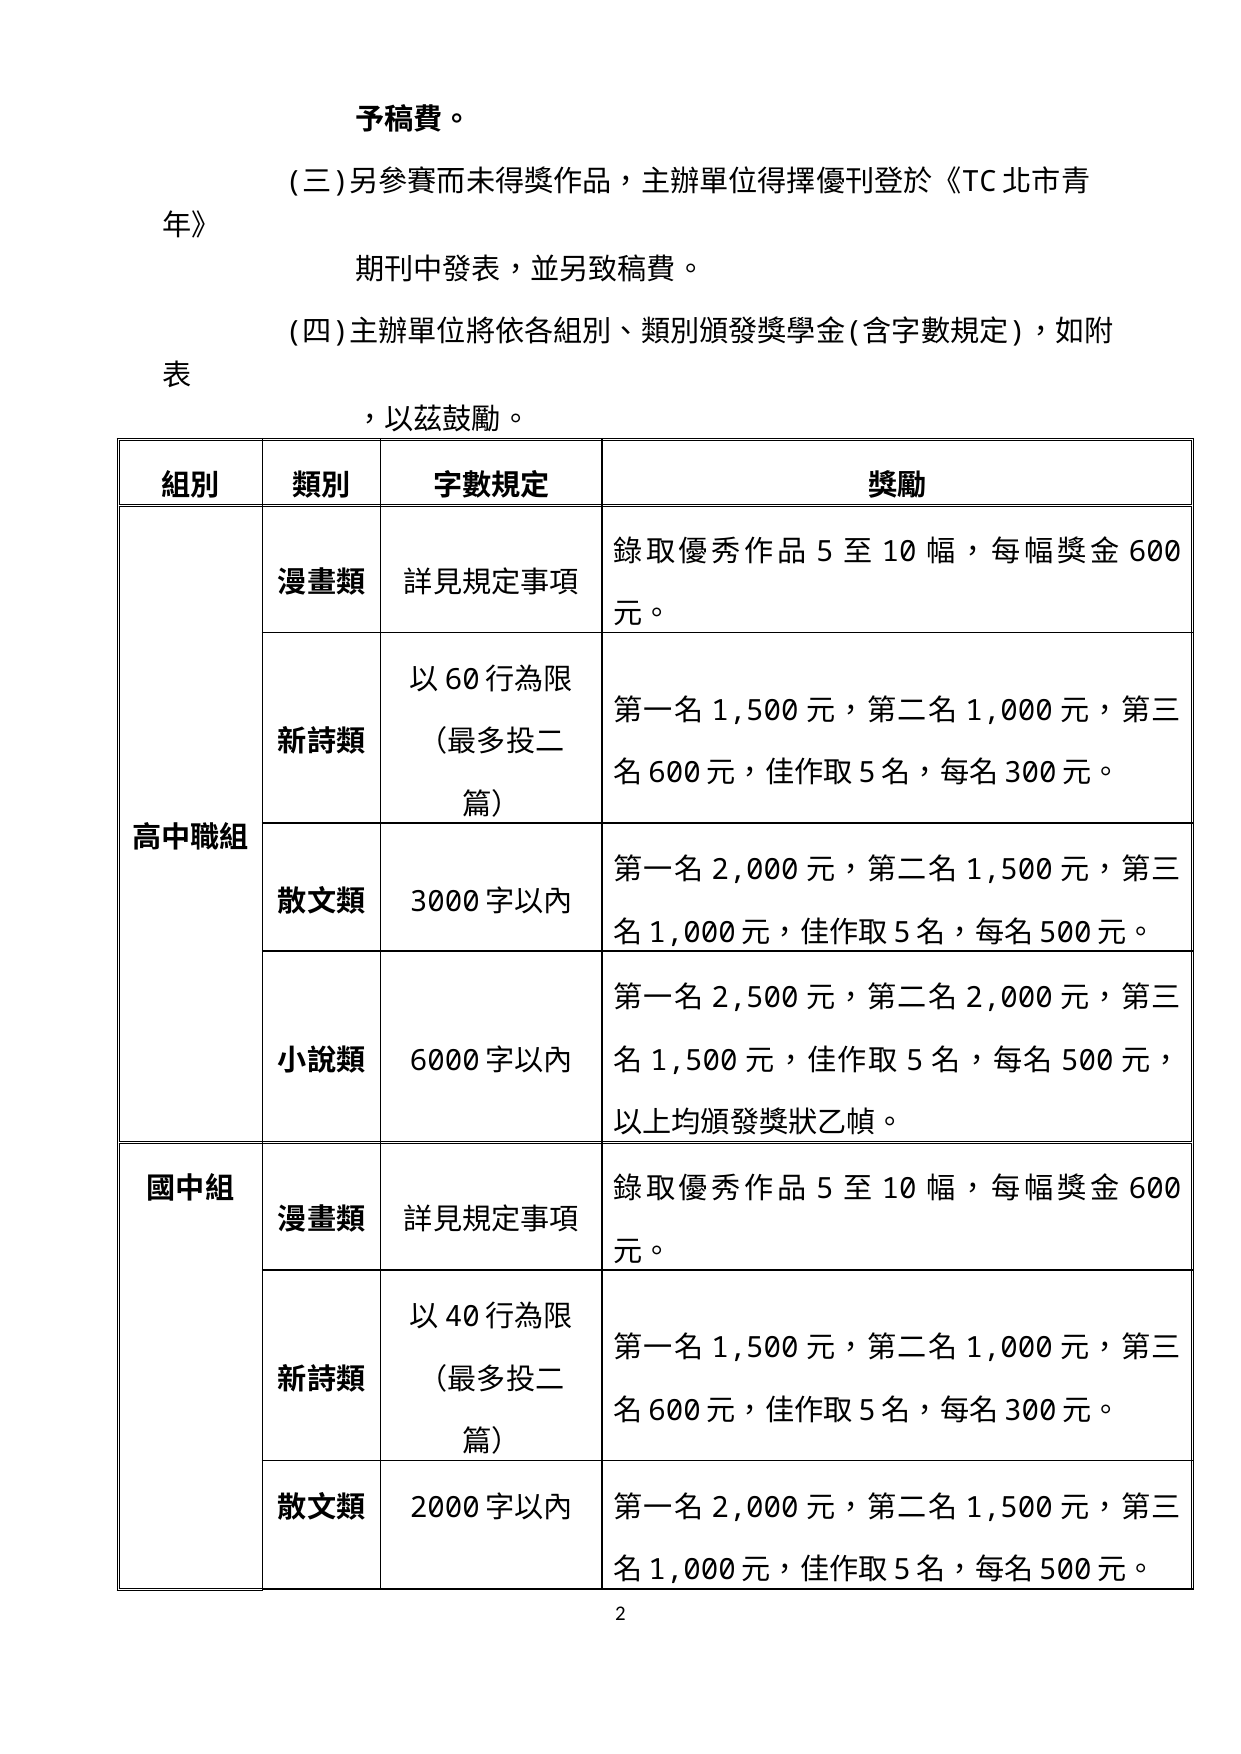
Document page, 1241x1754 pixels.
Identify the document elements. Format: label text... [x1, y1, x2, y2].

text 期刊中發表，並另致稿費。 [162, 244, 1122, 288]
table_cell 第一名2,500元，第二名2,000元，第三名1,500元，佳作取5名，每名500元，以上均頒發獎狀乙幀。 [603, 952, 1191, 1141]
table_header 組別 [120, 441, 262, 503]
table_cell 小說類 [263, 952, 380, 1141]
table_header 獎勵 [603, 441, 1191, 503]
table_cell 散文類 [263, 824, 380, 950]
table_cell 以40行為限 （最多投二篇） [381, 1271, 601, 1460]
table_cell 新詩類 [263, 633, 380, 822]
text ，以茲鼓勵。 [162, 394, 1122, 438]
text 予稿費。 [162, 94, 1122, 138]
table_cell 國中組 [120, 1144, 262, 1588]
table_header 字數規定 [381, 441, 601, 503]
table_cell 以60行為限 （最多投二篇） [381, 633, 601, 822]
table_cell 錄取優秀作品5至10幅，每幅獎金600元。 [603, 507, 1191, 632]
table_cell 詳見規定事項 [381, 507, 601, 632]
table_cell 第一名1,500元，第二名1,000元，第三名600元，佳作取5名，每名300元。 [603, 633, 1191, 822]
table_cell 散文類 [263, 1461, 380, 1588]
text (三)另參賽而未得獎作品，主辦單位得擇優刊登於《TC北市青年》 [162, 157, 1122, 244]
table_cell 漫畫類 [263, 507, 380, 632]
table_cell 第一名2,000元，第二名1,500元，第三名1,000元，佳作取5名，每名500元。 [603, 824, 1191, 950]
table_header 類別 [263, 441, 380, 503]
table_cell 6000字以內 [381, 952, 601, 1141]
table_cell 錄取優秀作品5至10幅，每幅獎金600元。 [603, 1144, 1191, 1269]
table_cell 高中職組 [120, 507, 262, 1141]
table_cell 詳見規定事項 [381, 1144, 601, 1269]
table_cell 3000字以內 [381, 824, 601, 950]
table_cell 2000字以內 [381, 1461, 601, 1588]
table_cell 第一名2,000元，第二名1,500元，第三名1,000元，佳作取5名，每名500元。 [603, 1461, 1191, 1588]
table_cell 漫畫類 [263, 1144, 380, 1269]
table_cell 第一名1,500元，第二名1,000元，第三名600元，佳作取5名，每名300元。 [603, 1271, 1191, 1460]
text (四)主辦單位將依各組別、類別頒發獎學金(含字數規定)，如附表 [162, 307, 1122, 394]
table_cell 新詩類 [263, 1271, 380, 1460]
